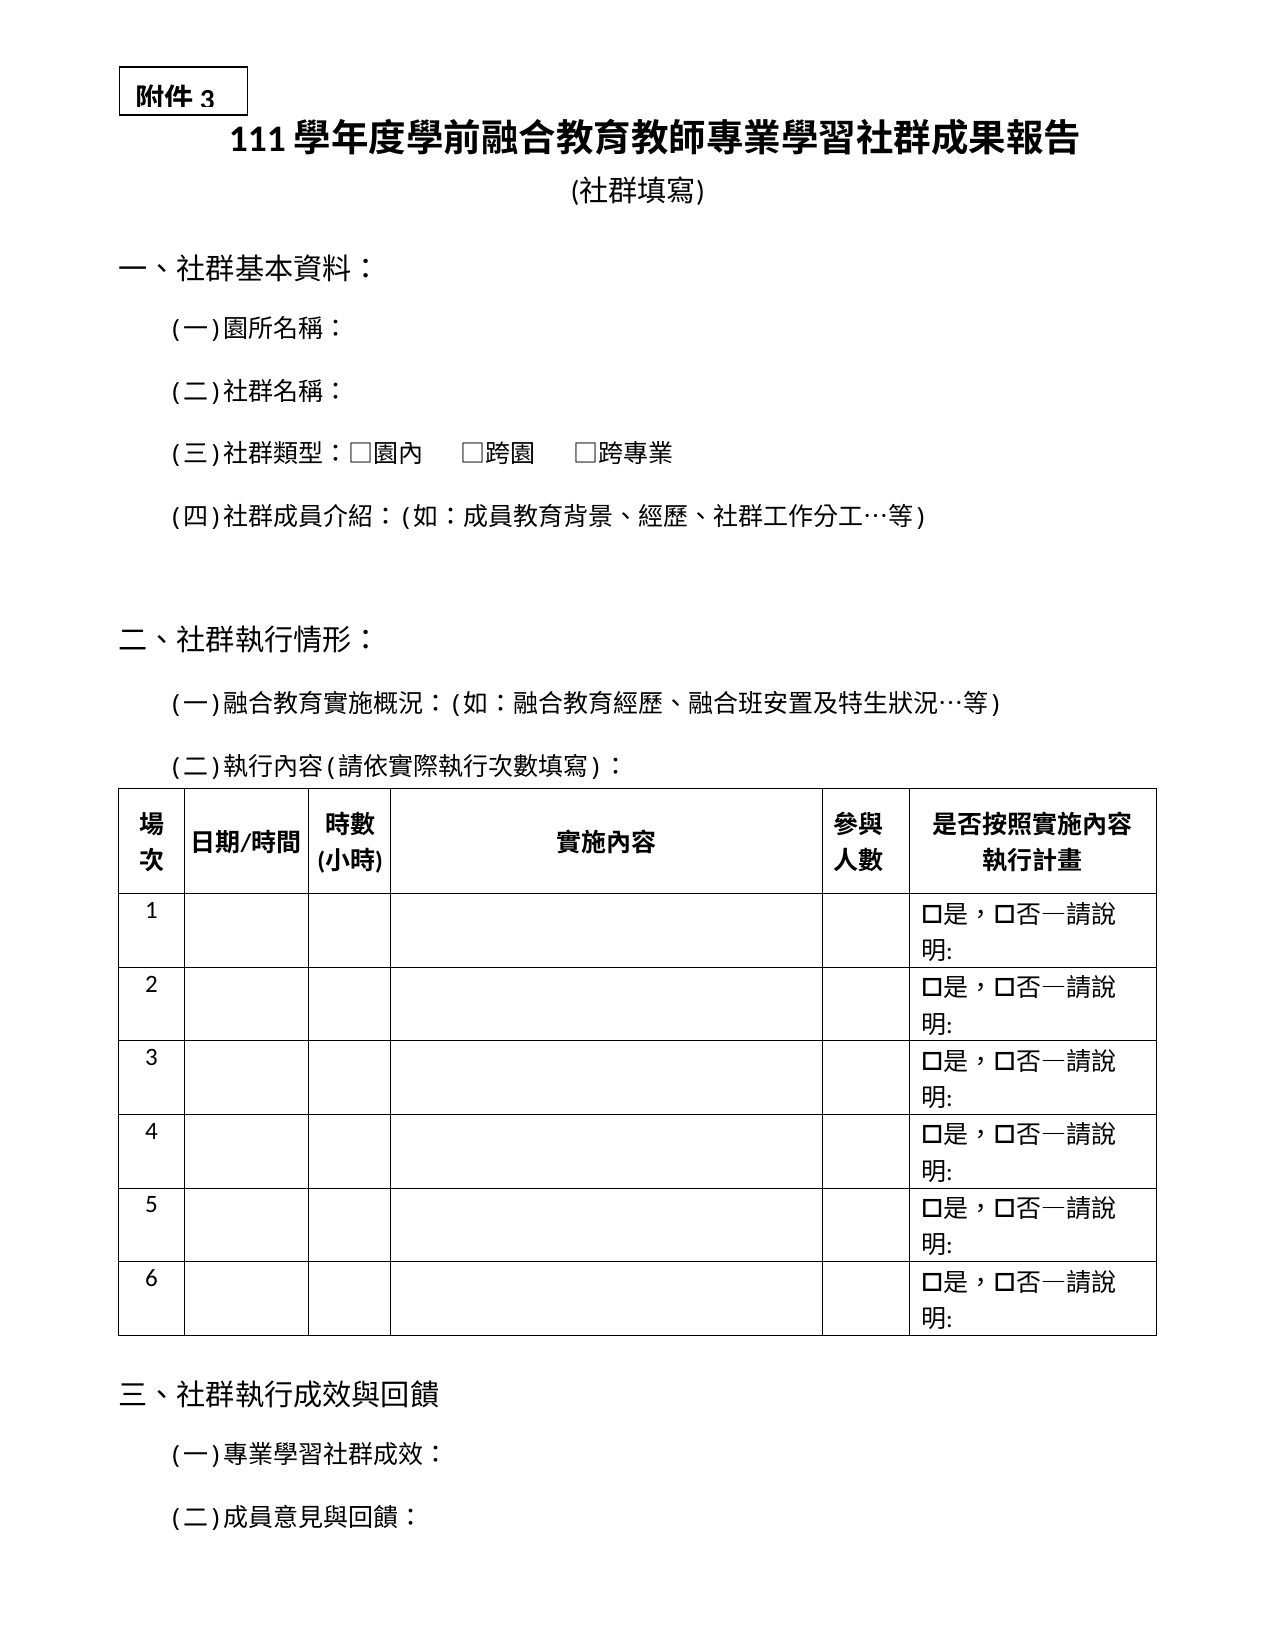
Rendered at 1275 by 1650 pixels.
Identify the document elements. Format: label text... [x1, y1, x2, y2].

table_cell 4 [119, 1115, 184, 1187]
table_cell 是，否—請說明: [910, 1115, 1156, 1187]
table_cell [391, 894, 822, 967]
text (二)成員意見與回饋： [168, 1476, 1157, 1538]
text 一、社群基本資料： [118, 245, 1157, 287]
text (社群填寫) [118, 167, 1157, 209]
table_cell 是，否—請說明: [910, 1189, 1156, 1261]
text (一)園所名稱： [168, 287, 1157, 350]
table_cell 2 [119, 968, 184, 1040]
text (一)專業學習社群成效： [168, 1413, 1157, 1476]
table_cell 3 [119, 1041, 184, 1114]
table_cell [185, 894, 308, 967]
text (三)社群類型：□園內 □跨園 □跨專業 [168, 412, 1157, 475]
table_cell [185, 1115, 308, 1187]
table_cell [391, 1262, 822, 1334]
table_cell 是，否—請說明: [910, 1262, 1156, 1334]
table_cell [309, 1189, 390, 1261]
table_cell 是，否—請說明: [910, 968, 1156, 1040]
table_header 參與人數 [823, 789, 909, 893]
table_cell [309, 1041, 390, 1114]
table_cell [391, 1115, 822, 1187]
text 二、社群執行情形： [118, 600, 1157, 662]
table_cell [391, 1041, 822, 1114]
table_cell [391, 1189, 822, 1261]
table_cell [391, 968, 822, 1040]
table_cell [185, 1262, 308, 1334]
table_cell [823, 968, 909, 1040]
text 三、社群執行成效與回饋 [118, 1371, 1157, 1413]
table_cell [823, 1262, 909, 1334]
table_cell 5 [119, 1189, 184, 1261]
text (一)融合教育實施概況：(如：融合教育經歷、融合班安置及特生狀況…等) [168, 662, 1157, 725]
table_cell [185, 1189, 308, 1261]
table_cell 1 [119, 894, 184, 967]
table_cell [309, 894, 390, 967]
table_header 實施內容 [391, 789, 822, 893]
table_cell [185, 968, 308, 1040]
table_cell [309, 1262, 390, 1334]
table_cell [823, 1189, 909, 1261]
table_header 場次 [119, 789, 184, 893]
table_cell [309, 968, 390, 1040]
table_cell 是，否—請說明: [910, 894, 1156, 967]
table_header 時數(小時) [309, 789, 390, 893]
table_header 是否按照實施內容 執行計畫 [910, 789, 1156, 893]
table_cell 是，否—請說明: [910, 1041, 1156, 1114]
table_header 日期/時間 [185, 789, 308, 893]
table_cell [823, 894, 909, 967]
table_cell [823, 1115, 909, 1187]
table_cell [309, 1115, 390, 1187]
table_cell [185, 1041, 308, 1114]
table_cell [823, 1041, 909, 1114]
text (二)執行內容(請依實際執行次數填寫)： [168, 725, 1157, 787]
text (四)社群成員介紹：(如：成員教育背景、經歷、社群工作分工…等) [168, 475, 1157, 537]
table_cell 6 [119, 1262, 184, 1334]
text 111學年度學前融合教育教師專業學習社群成果報告 [118, 118, 1157, 160]
text (二)社群名稱： [168, 350, 1157, 412]
text 附件3 [135, 75, 232, 107]
text [120, 68, 247, 114]
